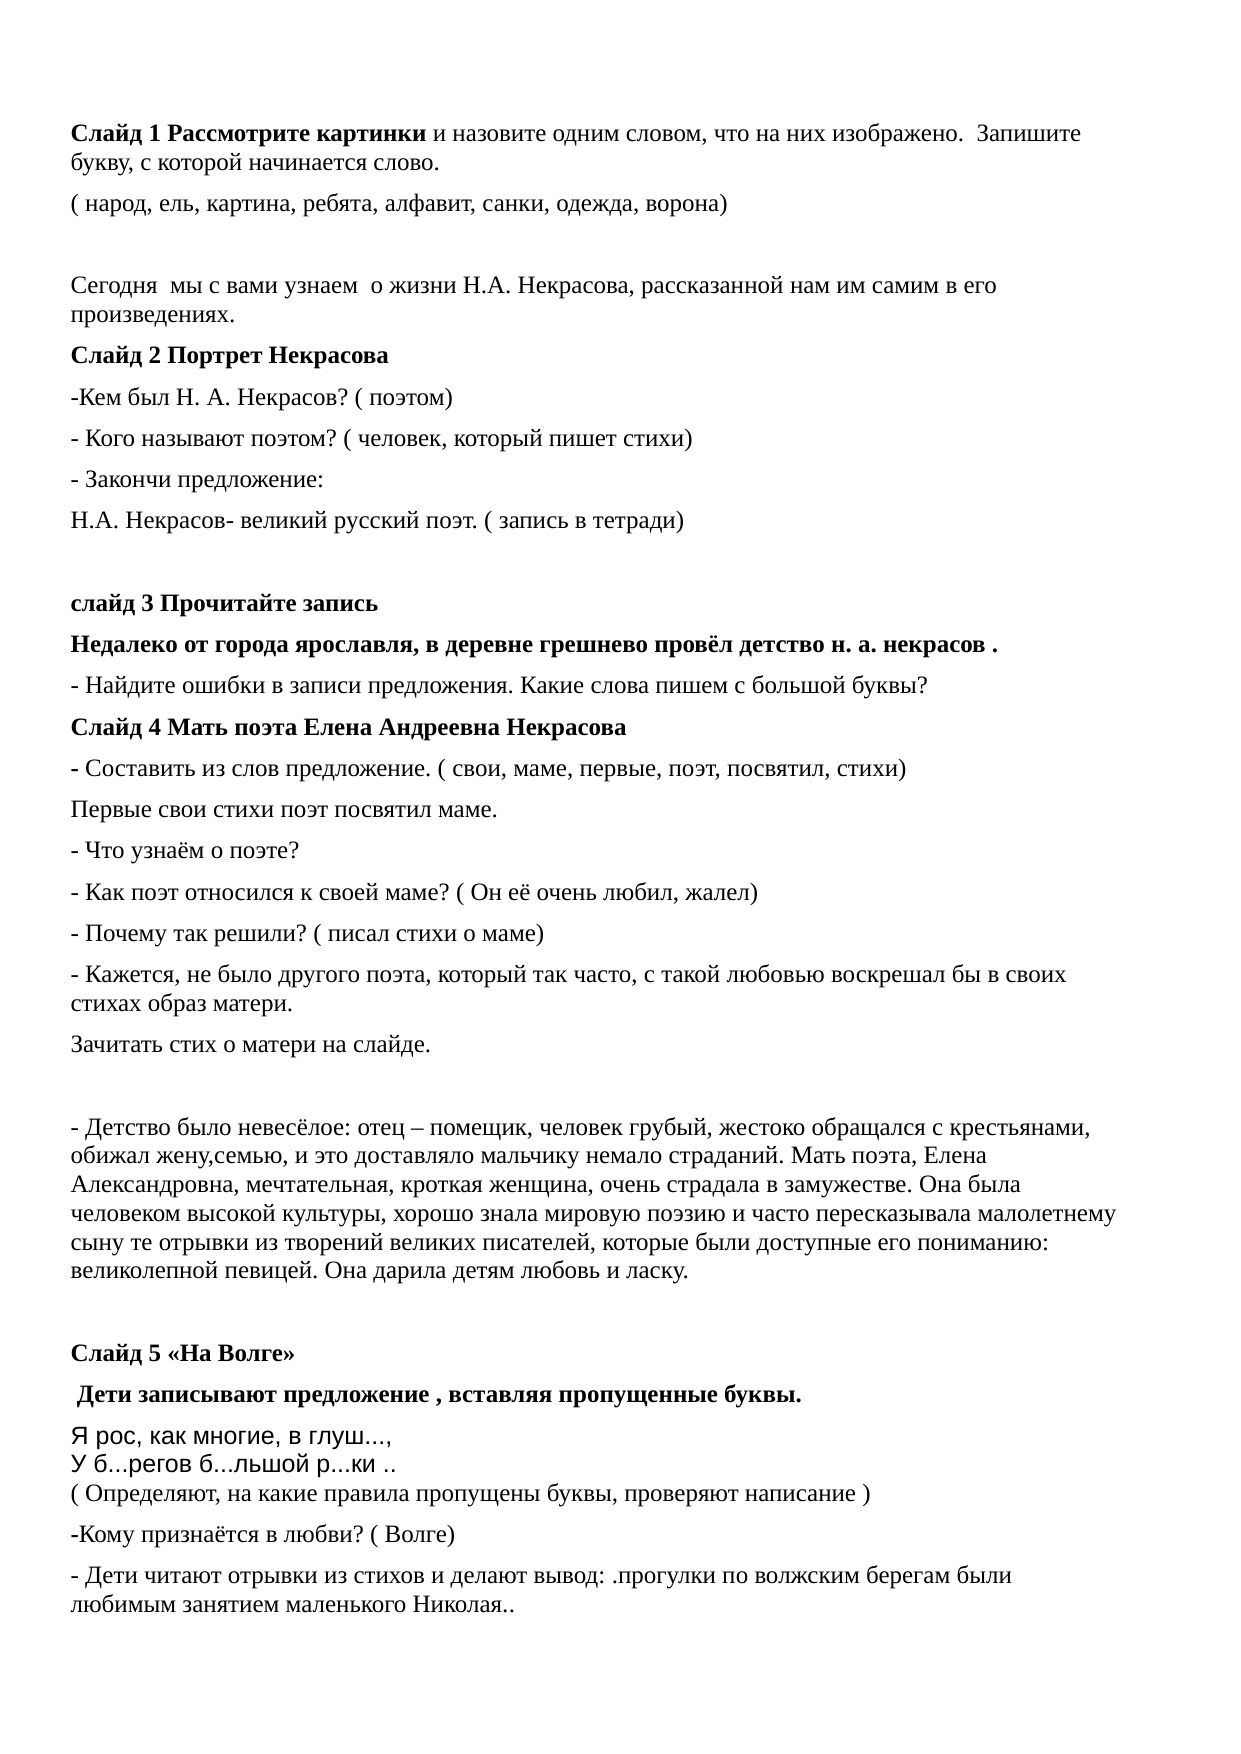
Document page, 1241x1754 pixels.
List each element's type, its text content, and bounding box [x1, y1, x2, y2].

text Дети записывают предложение , вставляя пропущенные буквы. [70, 1379, 1123, 1408]
text Слайд 2 Портрет Некрасова [70, 341, 1123, 369]
text - Дети читают отрывки из стихов и делают вывод: .прогулки по волжским берегам были любимым занятием маленького Николая.. [70, 1561, 1123, 1618]
text Н.А. Некрасов- великий русский поэт. ( запись в тетради) [70, 506, 1123, 534]
text Сегодня мы с вами узнаем о жизни Н.А. Некрасова, рассказанной нам им самим в его произведениях. [70, 271, 1123, 328]
text Слайд 4 Мать поэта Елена Андреевна Некрасова [70, 712, 1123, 741]
text ( Определяют, на какие правила пропущены буквы, проверяют написание ) [70, 1478, 1123, 1507]
text - Составить из слов предложение. ( свои, маме, первые, поэт, посвятил, стихи) [70, 753, 1123, 782]
text - Кого называют поэтом? ( человек, который пишет стихи) [70, 423, 1123, 452]
text Зачитать стих о матери на слайде. [70, 1029, 1123, 1058]
text Недалеко от города ярославля, в деревне грешнево провёл детство н. а. некрасов . [70, 629, 1123, 658]
text - Что узнаём о поэте? [70, 836, 1123, 864]
text - Закончи предложение: [70, 464, 1123, 493]
text Я рос, как многие, в глуш..., [70, 1421, 1123, 1449]
text Первые свои стихи поэт посвятил маме. [70, 794, 1123, 823]
text - Почему так решили? ( писал стихи о маме) [70, 918, 1123, 947]
text слайд 3 Прочитайте запись [70, 588, 1123, 617]
text -Кем был Н. А. Некрасов? ( поэтом) [70, 382, 1123, 411]
text - Кажется, не было другого поэта, который так часто, с такой любовью воскрешал бы в своих стихах образ матери. [70, 959, 1123, 1017]
text Слайд 1 Рассмотрите картинки и назовите одним словом, что на них изображено. Запишите букву, с которой начинается слово. [70, 118, 1123, 176]
text - Найдите ошибки в записи предложения. Какие слова пишем с большой буквы? [70, 671, 1123, 699]
text Слайд 5 «На Волге» [70, 1338, 1123, 1367]
text - Как поэт относился к своей маме? ( Он её очень любил, жалел) [70, 877, 1123, 906]
text ( народ, ель, картина, ребята, алфавит, санки, одежда, ворона) [70, 188, 1123, 217]
text У б...регов б...льшой р...ки .. [70, 1449, 1123, 1478]
text - Детство было невесёлое: отец – помещик, человек грубый, жестоко обращался с крестьянами, обижал жену,семью, и это доставляло мальчику немало страданий. Мать поэта, Елена Александровна, мечтательная, кроткая женщина, очень страдала в замужестве. Она была человеком высокой культуры, хорошо знала мировую поэзию и часто пересказывала малолетнему сыну те отрывки из творений великих писателей, которые были доступные его пониманию: великолепной певицей. Она дарила детям любовь и ласку. [70, 1112, 1123, 1284]
text -Кому признаётся в любви? ( Волге) [70, 1519, 1123, 1548]
